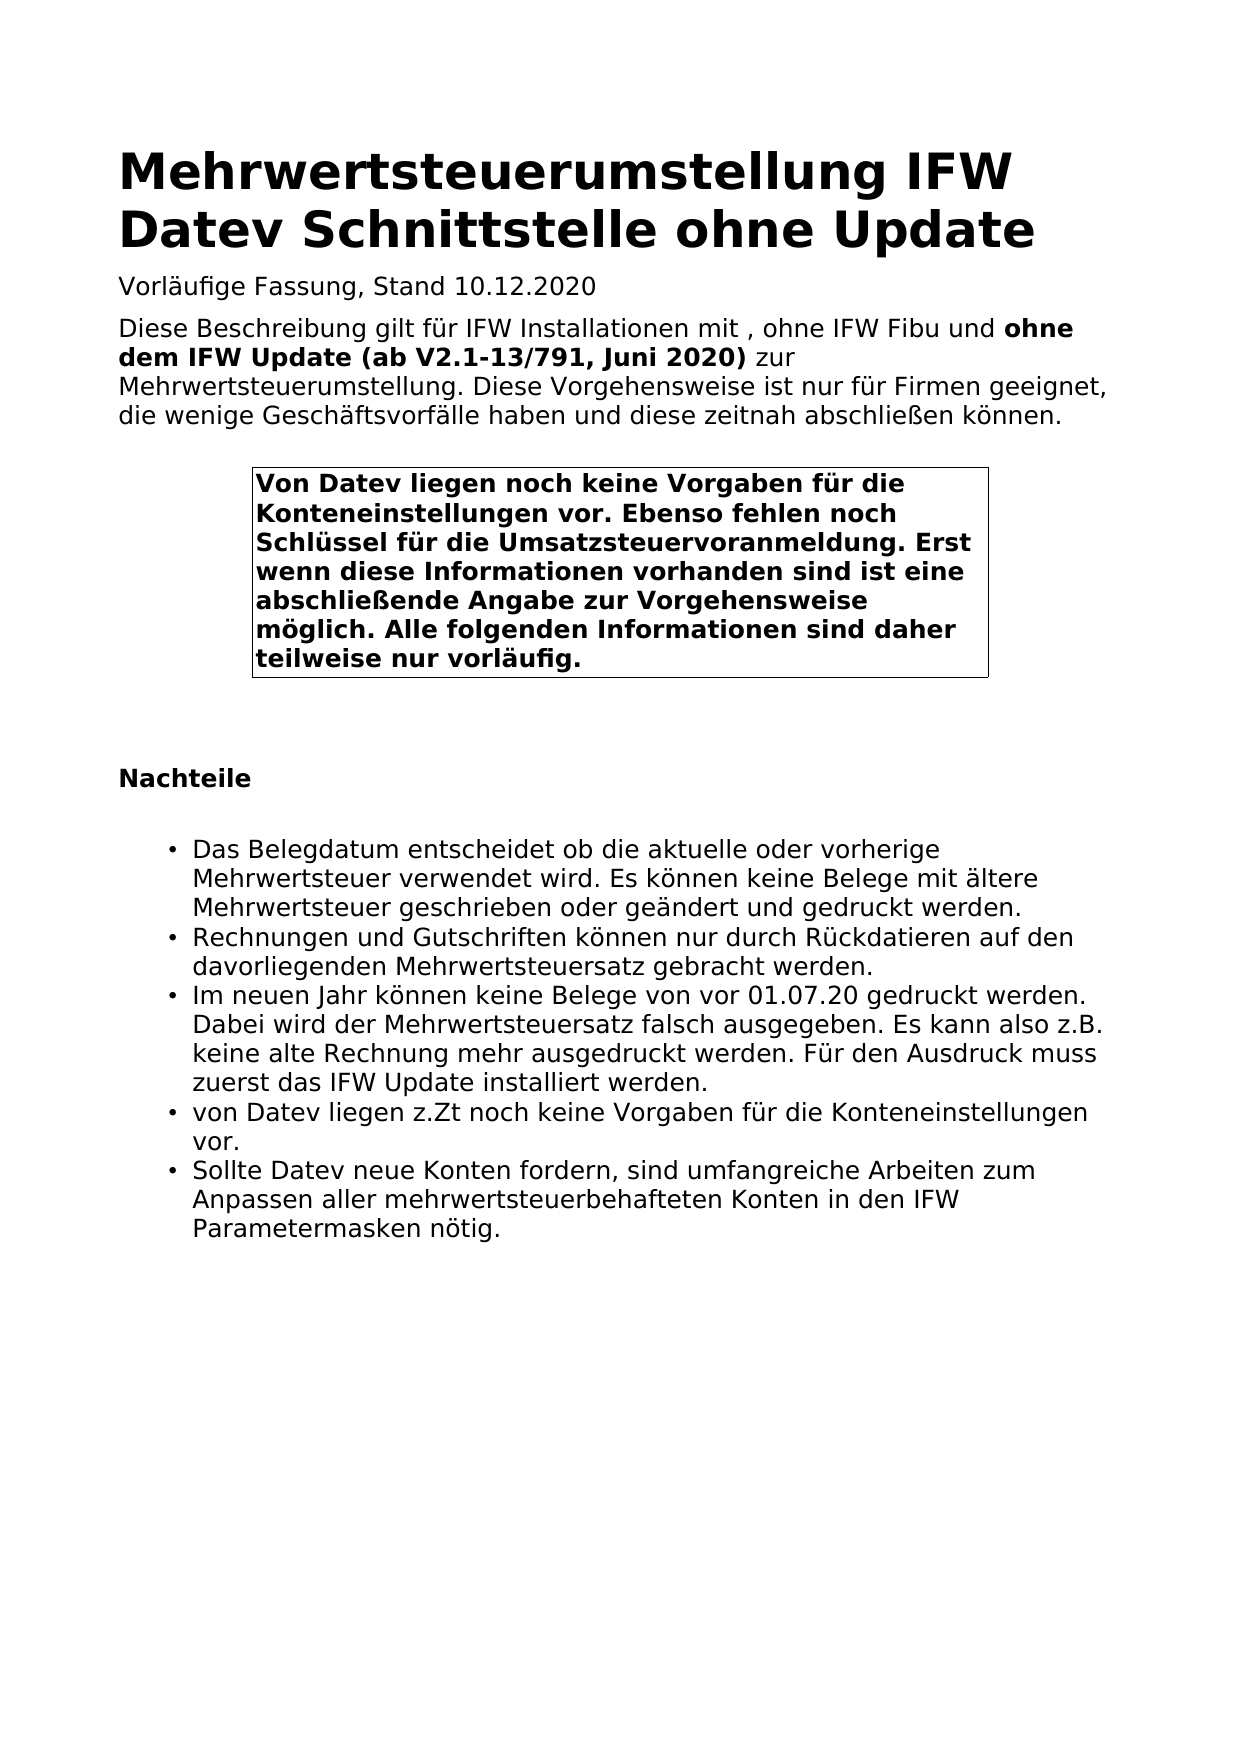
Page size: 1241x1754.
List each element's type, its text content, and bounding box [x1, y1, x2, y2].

table_header Von Datev liegen noch keine Vorgaben für die Konteneinstellungen vor. Ebenso fehlen noch Schlüssel für die Umsatzsteuervoranmeldung. Erst wenn diese Informationen vorhanden sind ist eine abschließende Angabe zur Vorgehensweise möglich. Alle folgenden Informationen sind daher teilweise nur vorläufig. [253, 468, 988, 677]
subtitle Nachteile [118, 764, 1122, 793]
text Diese Beschreibung gilt für IFW Installationen mit , ohne IFW Fibu und ohne dem IFW Update (ab V2.1-13/791, Juni 2020) zur Mehrwertsteuerumstellung. Diese Vorgehensweise ist nur für Firmen geeignet, die wenige Geschäftsvorfälle haben und diese zeitnah abschließen können. [118, 314, 1122, 430]
list Im neuen Jahr können keine Belege von vor 01.07.20 gedruckt werden. Dabei wird der Mehrwertsteuersatz falsch ausgegeben. Es kann also z.B. keine alte Rechnung mehr ausgedruckt werden. Für den Ausdruck muss zuerst das IFW Update installiert werden. [177, 981, 1122, 1098]
list Rechnungen und Gutschriften können nur durch Rückdatieren auf den davorliegenden Mehrwertsteuersatz gebracht werden. [177, 923, 1122, 981]
list Das Belegdatum entscheidet ob die aktuelle oder vorherige Mehrwertsteuer verwendet wird. Es können keine Belege mit ältere Mehrwertsteuer geschrieben oder geändert und gedruckt werden. [177, 835, 1122, 923]
subtitle Mehrwertsteuerumstellung IFW Datev Schnittstelle ohne Update [118, 143, 1122, 259]
list Sollte Datev neue Konten fordern, sind umfangreiche Arbeiten zum Anpassen aller mehrwertsteuerbehafteten Konten in den IFW Parametermasken nötig. [177, 1156, 1122, 1244]
text Vorläufige Fassung, Stand 10.12.2020 [118, 272, 1122, 301]
list von Datev liegen z.Zt noch keine Vorgaben für die Konteneinstellungen vor. [177, 1098, 1122, 1156]
